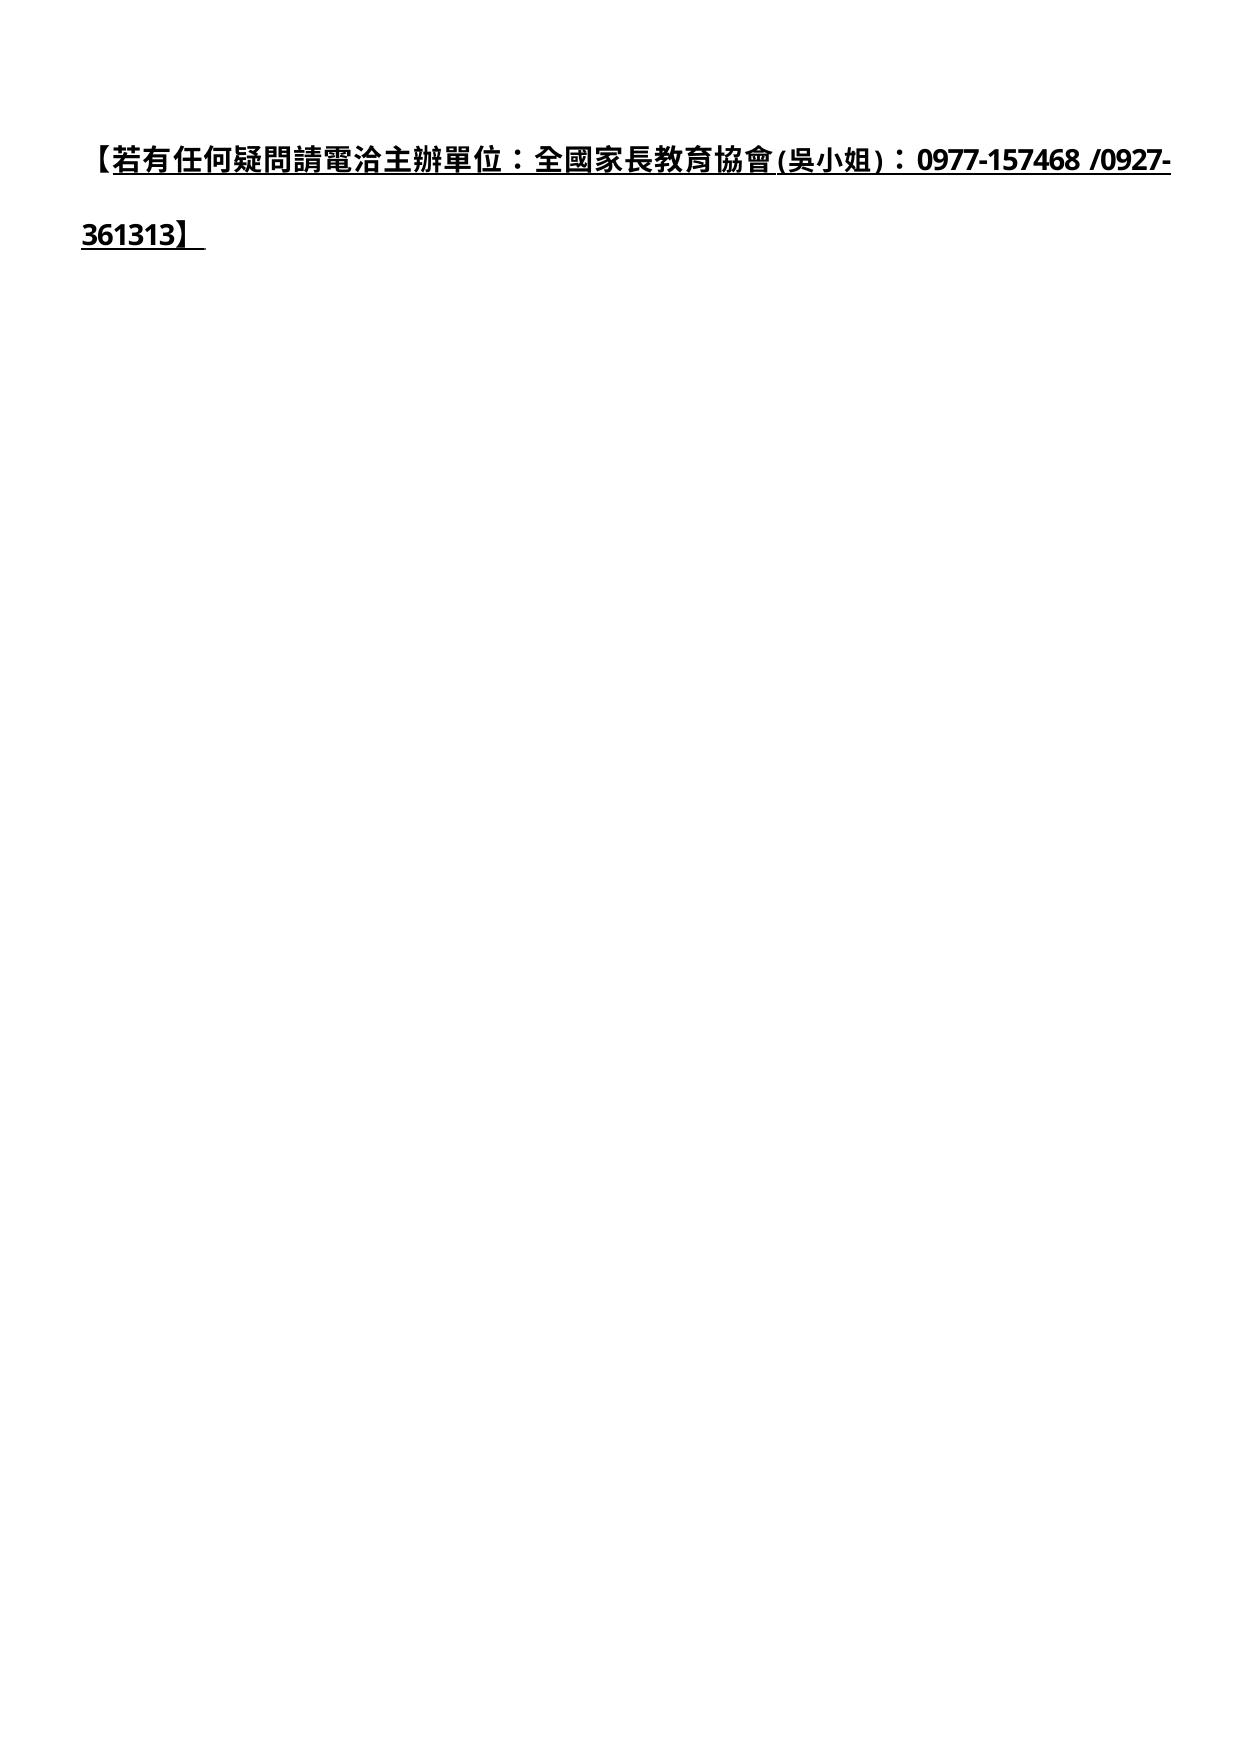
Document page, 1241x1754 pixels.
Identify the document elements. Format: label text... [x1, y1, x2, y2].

text 【若有任何疑問請電洽主辦單位：全國家長教育協會(吳小姐)：0977-157468 /0927-361313】 [81, 120, 1171, 270]
